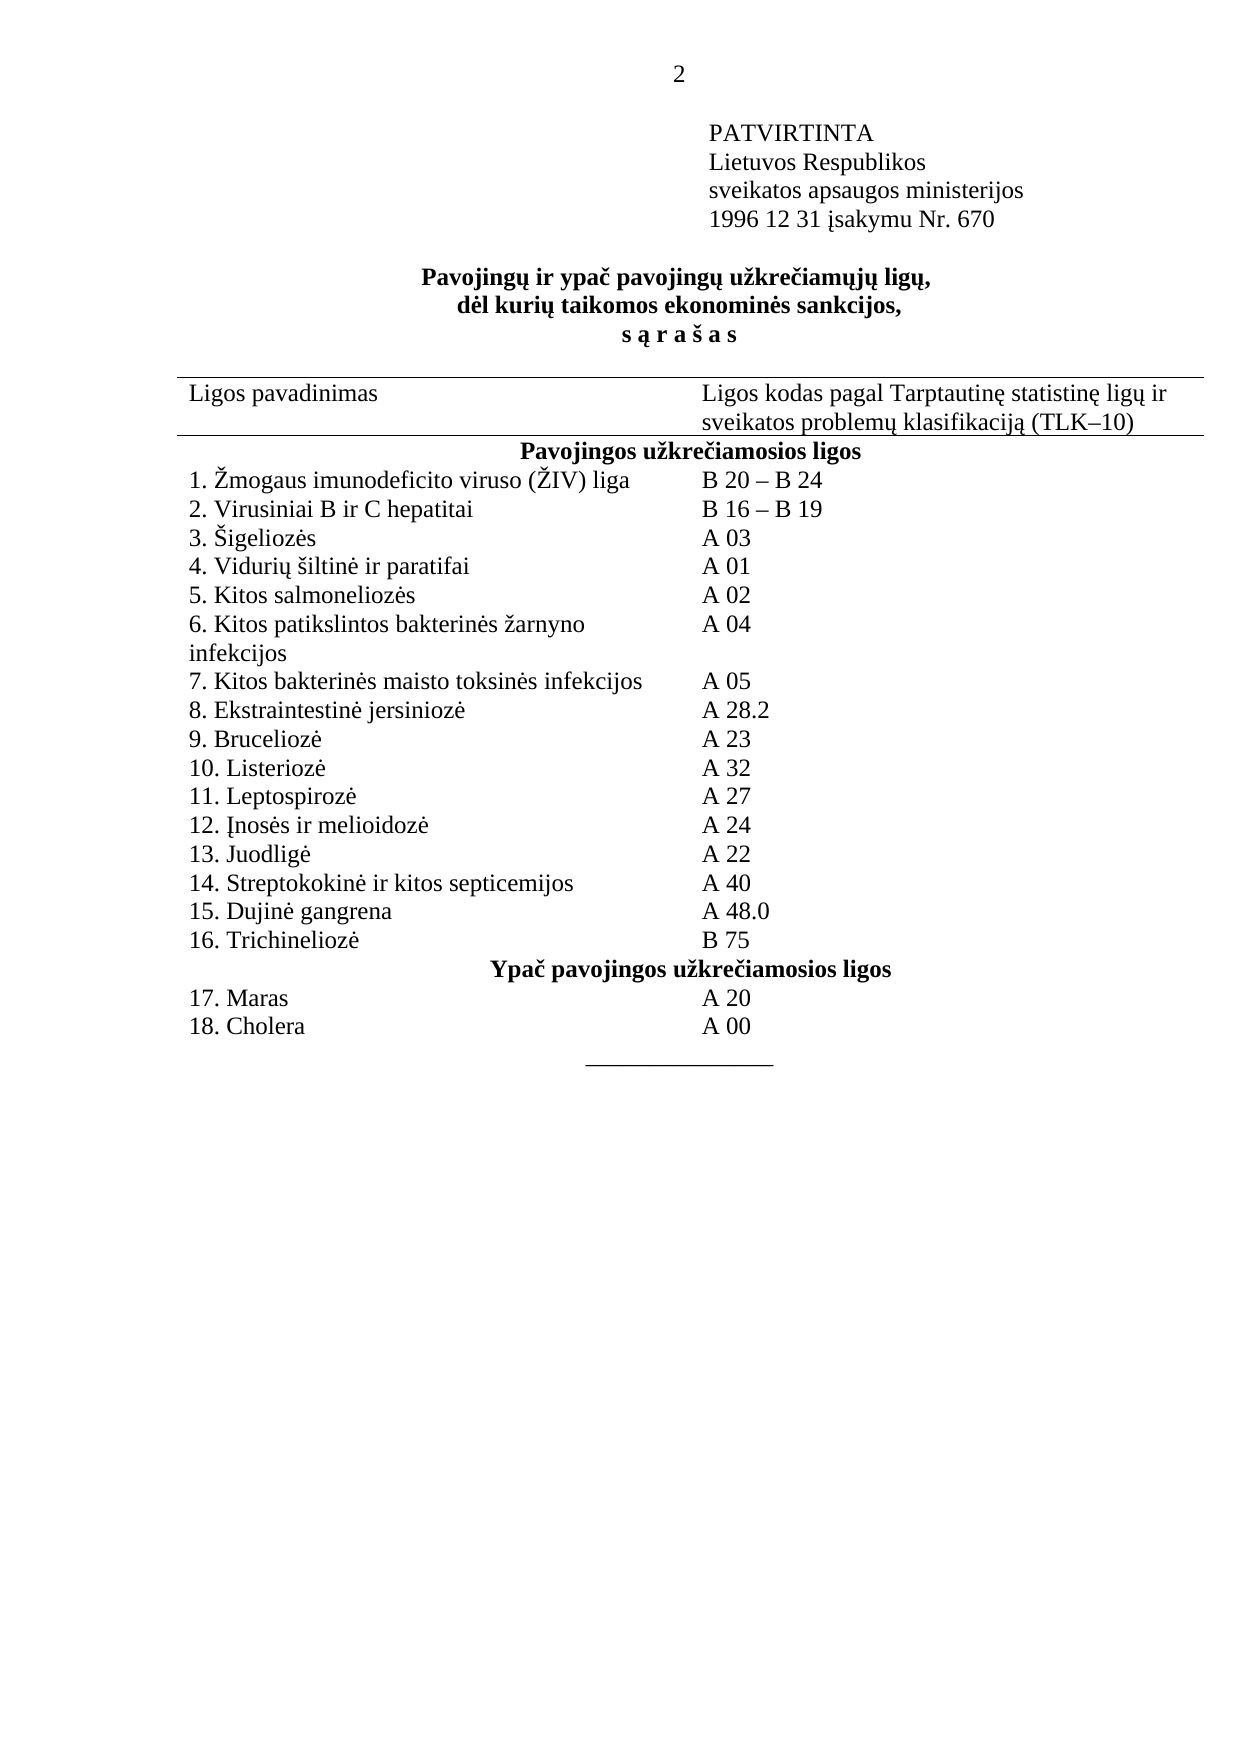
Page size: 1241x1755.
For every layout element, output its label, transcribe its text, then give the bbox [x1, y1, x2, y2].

text PATVIRTINTA [177, 118, 1181, 147]
table_cell A 32 [690, 753, 1204, 781]
text _______________ [177, 1040, 1181, 1069]
table_cell A 02 [690, 580, 1204, 609]
table_cell A 28.2 [690, 695, 1204, 724]
table_cell A 00 [690, 1011, 1204, 1040]
table_header Ligos pavadinimas [177, 378, 690, 435]
table_cell 1. Žmogaus imunodeficito viruso (ŽIV) liga [177, 465, 690, 494]
table_cell 14. Streptokokinė ir kitos septicemijos [177, 868, 690, 896]
table_cell 7. Kitos bakterinės maisto toksinės infekcijos [177, 666, 690, 695]
table_cell 9. Bruceliozė [177, 724, 690, 753]
text sąrašas [177, 319, 1181, 348]
table_cell A 24 [690, 810, 1204, 839]
table_cell 11. Leptospirozė [177, 781, 690, 810]
table_cell 12. Įnosės ir melioidozė [177, 810, 690, 839]
table_cell 2. Virusiniai B ir C hepatitai [177, 494, 690, 523]
table_header Ligos kodas pagal Tarptautinę statistinę ligų ir sveikatos problemų klasifikaciją (TLK–10) [690, 378, 1204, 435]
table_cell A 48.0 [690, 896, 1204, 925]
table_cell 4. Vidurių šiltinė ir paratifai [177, 551, 690, 580]
table_cell A 40 [690, 868, 1204, 896]
table_cell 5. Kitos salmoneliozės [177, 580, 690, 609]
table_cell A 23 [690, 724, 1204, 753]
table_cell A 27 [690, 781, 1204, 810]
table_cell A 05 [690, 666, 1204, 695]
table_cell Ypač pavojingos užkrečiamosios ligos [177, 954, 1204, 983]
table_cell B 75 [690, 925, 1204, 954]
table_cell 8. Ekstraintestinė jersiniozė [177, 695, 690, 724]
table_cell B 20 – B 24 [690, 465, 1204, 494]
table_cell 3. Šigeliozės [177, 523, 690, 551]
table_cell A 20 [690, 983, 1204, 1011]
text dėl kurių taikomos ekonominės sankcijos, [177, 291, 1181, 319]
text Pavojingų ir ypač pavojingų užkrečiamųjų ligų, [177, 262, 1181, 291]
table_cell 16. Trichineliozė [177, 925, 690, 954]
table_cell Pavojingos užkrečiamosios ligos [177, 436, 1204, 465]
table_cell 10. Listeriozė [177, 753, 690, 781]
table_cell 13. Juodligė [177, 839, 690, 868]
text Lietuvos Respublikos [177, 147, 1181, 176]
table_cell A 22 [690, 839, 1204, 868]
table_cell A 04 [690, 609, 1204, 666]
table_cell 15. Dujinė gangrena [177, 896, 690, 925]
table_cell A 03 [690, 523, 1204, 551]
table_cell 6. Kitos patikslintos bakterinės žarnyno infekcijos [177, 609, 690, 666]
table_cell A 01 [690, 551, 1204, 580]
text 1996 12 31 įsakymu Nr. 670 [177, 204, 1181, 233]
table_cell B 16 – B 19 [690, 494, 1204, 523]
table_cell 17. Maras [177, 983, 690, 1011]
text sveikatos apsaugos ministerijos [177, 176, 1181, 204]
table_cell 18. Cholera [177, 1011, 690, 1040]
